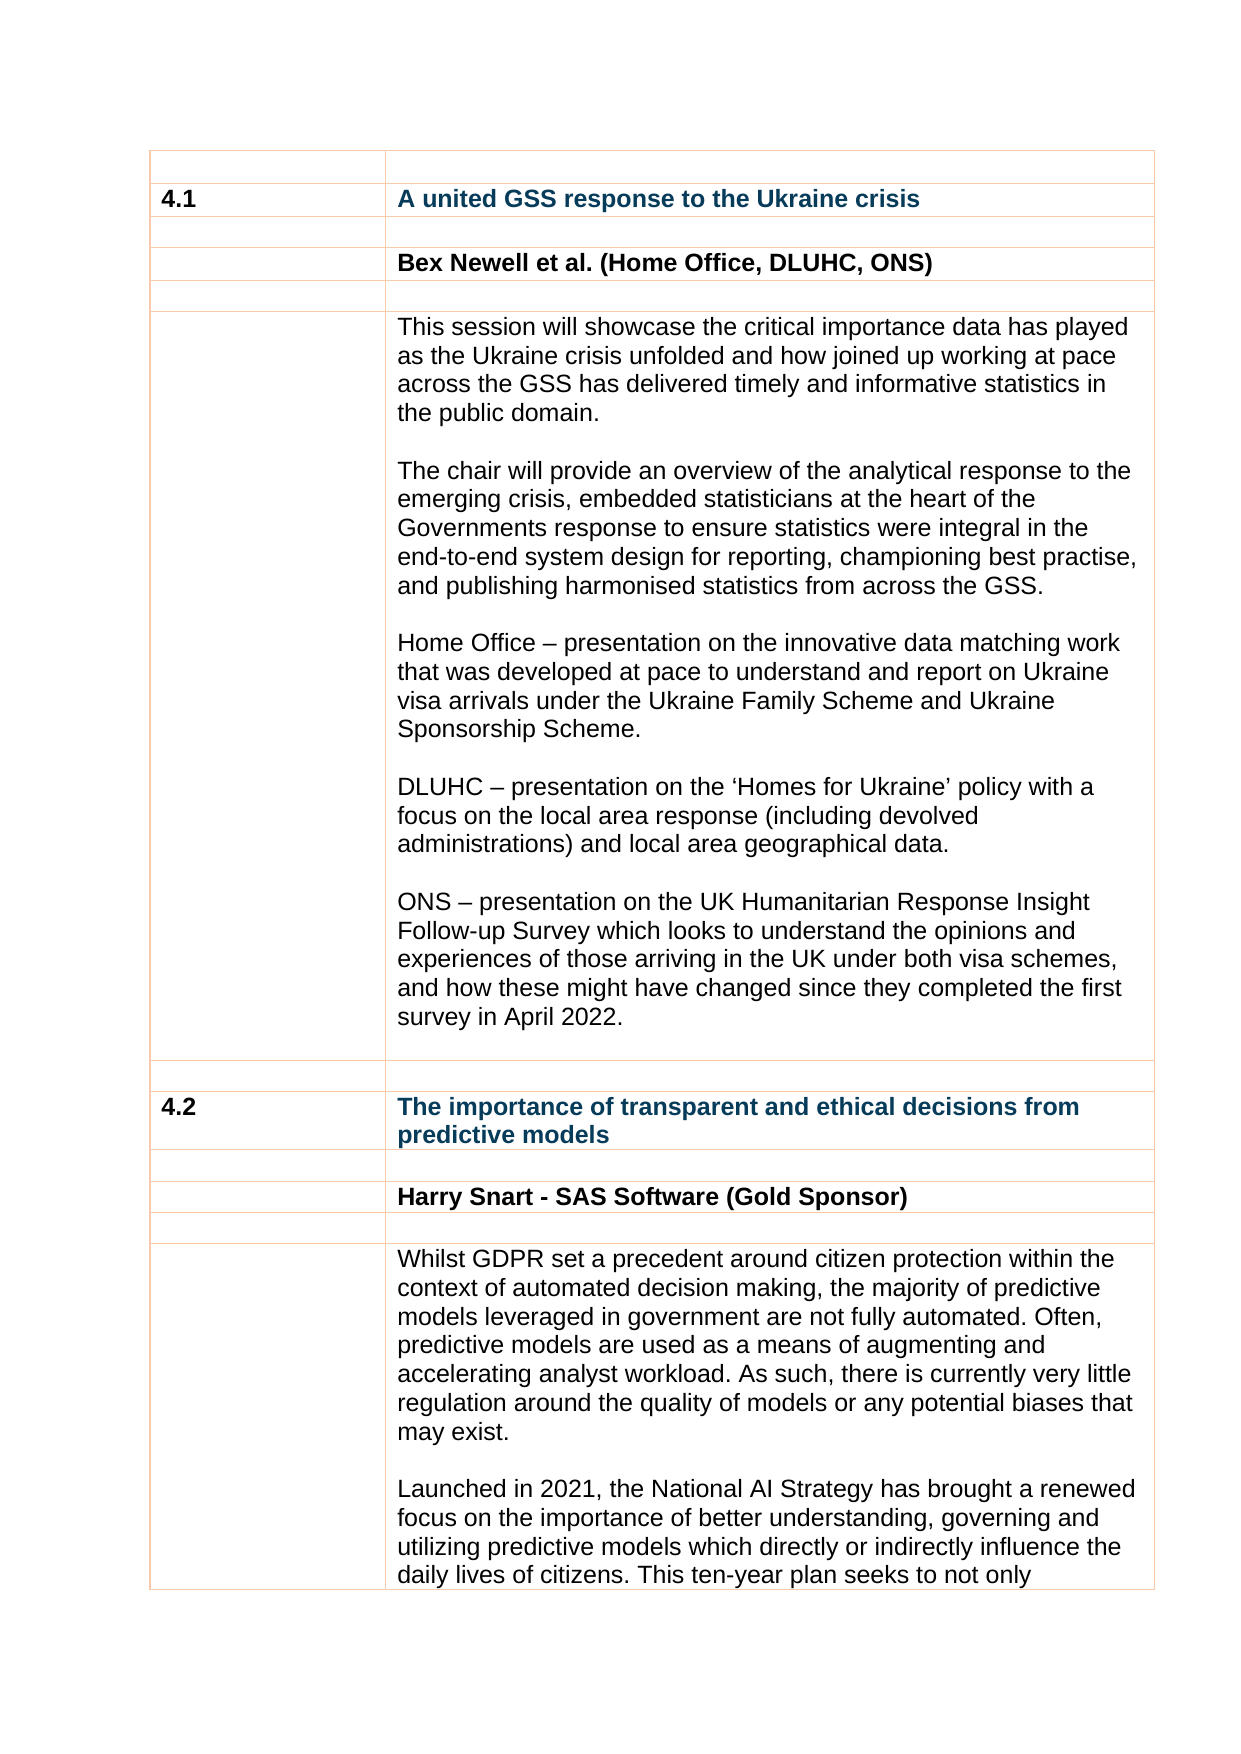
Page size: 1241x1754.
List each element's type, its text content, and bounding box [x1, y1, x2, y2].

table_cell [151, 1244, 385, 1589]
table_cell [386, 1061, 1154, 1091]
table_cell [386, 1150, 1154, 1181]
table_cell [386, 1213, 1154, 1243]
table_cell [386, 281, 1154, 311]
table_cell [151, 248, 385, 280]
table_cell This session will showcase the critical importance data has played as the Ukraine crisis unfolded and how joined up working at pace across the GSS has delivered timely and informative statistics in the public domain. The chair will provide an overview of the analytical response to the emerging crisis, embedded statisticians at the heart of the Governments response to ensure statistics were integral in the end-to-end system design for reporting, championing best practise, and publishing harmonised statistics from across the GSS. Home Office – presentation on the innovative data matching work that was developed at pace to understand and report on Ukraine visa arrivals under the Ukraine Family Scheme and Ukraine Sponsorship Scheme. DLUHC – presentation on the ‘Homes for Ukraine’ policy with a focus on the local area response (including devolved administrations) and local area geographical data. ONS – presentation on the UK Humanitarian Response Insight Follow-up Survey which looks to understand the opinions and experiences of those arriving in the UK under both visa schemes, and how these might have changed since they completed the first survey in April 2022. [386, 312, 1154, 1059]
table_cell Whilst GDPR set a precedent around citizen protection within the context of automated decision making, the majority of predictive models leveraged in government are not fully automated. Often, predictive models are used as a means of augmenting and accelerating analyst workload. As such, there is currently very little regulation around the quality of models or any potential biases that may exist. Launched in 2021, the National AI Strategy has brought a renewed focus on the importance of better understanding, governing and utilizing predictive models which directly or indirectly influence the daily lives of citizens. This ten-year plan seeks to not only [386, 1244, 1154, 1589]
table_cell [151, 217, 385, 247]
table_cell 4.2 [151, 1092, 385, 1149]
table_cell [151, 312, 385, 1059]
table_cell Bex Newell et al. (Home Office, DLUHC, ONS) [386, 248, 1154, 280]
table_cell [151, 151, 385, 183]
table_cell [151, 1213, 385, 1243]
table_cell [151, 281, 385, 311]
table_cell [151, 1061, 385, 1091]
table_cell The importance of transparent and ethical decisions from predictive models [386, 1092, 1154, 1149]
table_cell [386, 151, 1154, 183]
table_cell [151, 1182, 385, 1212]
table_cell 4.1 [151, 184, 385, 216]
table_cell [386, 217, 1154, 247]
table_cell [151, 1150, 385, 1181]
table_cell A united GSS response to the Ukraine crisis [386, 184, 1154, 216]
table_cell Harry Snart - SAS Software (Gold Sponsor) [386, 1182, 1154, 1212]
